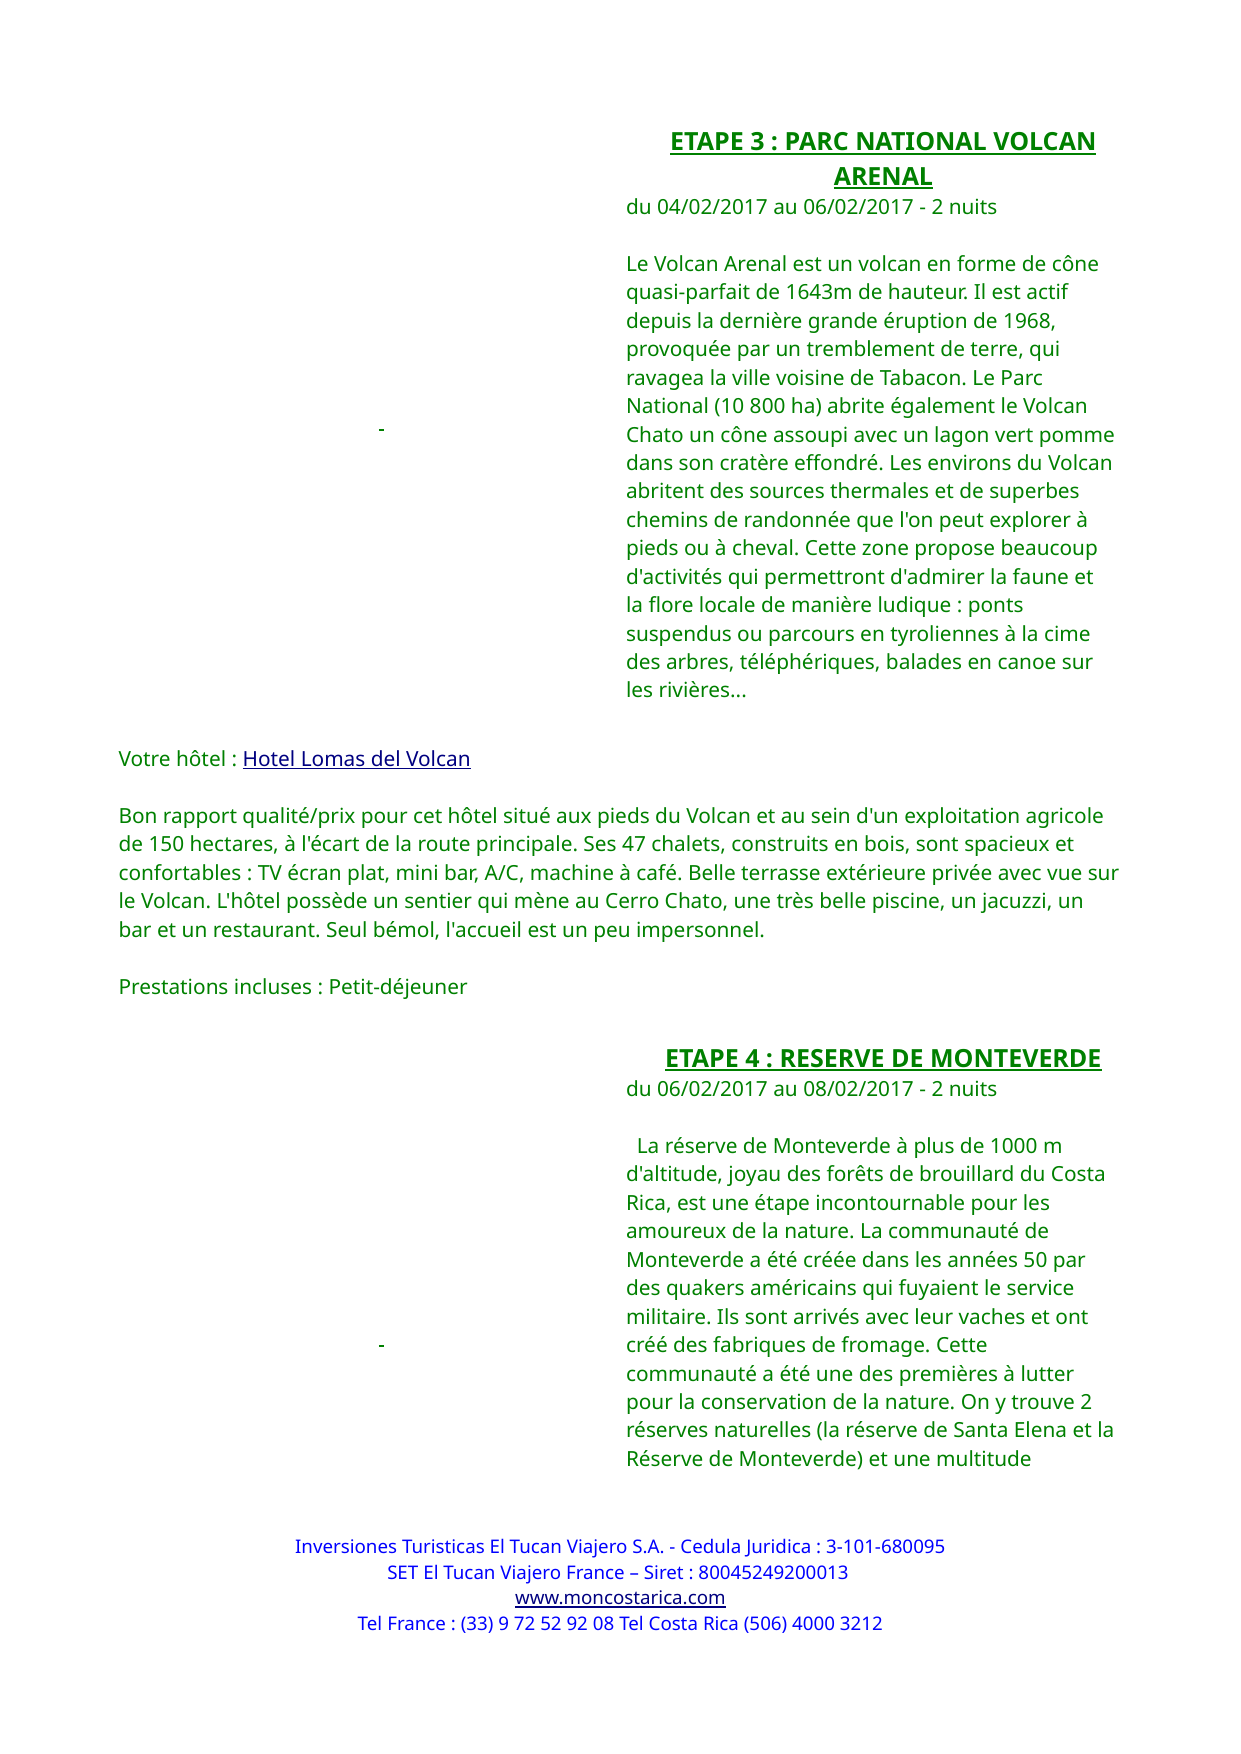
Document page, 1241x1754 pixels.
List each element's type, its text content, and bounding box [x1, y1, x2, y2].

table_header ETAPE 4 : RESERVE DE MONTEVERDE du 06/02/2017 au 08/02/2017 - 2 nuits La réserve de Monteverde à plus de 1000 m d'altitude, joyau des forêts de brouillard du Costa Rica, est une étape incontournable pour les amoureux de la nature. La communauté de Monteverde a été créée dans les années 50 par des quakers américains qui fuyaient le service militaire. Ils sont arrivés avec leur vaches et ont créé des fabriques de fromage. Cette communauté a été une des premières à lutter pour la conservation de la nature. On y trouve 2 réserves naturelles (la réserve de Santa Elena et la Réserve de Monteverde) et une multitude [620, 1035, 1122, 1478]
text Prestations incluses : Petit-déjeuner [118, 972, 1122, 1000]
text Votre hôtel : Hotel Lomas del Volcan [118, 744, 1122, 772]
table_header [118, 1035, 620, 1478]
table_header [118, 118, 620, 710]
text Bon rapport qualité/prix pour cet hôtel situé aux pieds du Volcan et au sein d'un exploitation agricole de 150 hectares, à l'écart de la route principale. Ses 47 chalets, construits en bois, sont spacieux et confortables : TV écran plat, mini bar, A/C, machine à café. Belle terrasse extérieure privée avec vue sur le Volcan. L'hôtel possède un sentier qui mène au Cerro Chato, une très belle piscine, un jacuzzi, un bar et un restaurant. Seul bémol, l'accueil est un peu impersonnel. [118, 801, 1122, 943]
table_header ETAPE 3 : PARC NATIONAL VOLCAN ARENAL du 04/02/2017 au 06/02/2017 - 2 nuits Le Volcan Arenal est un volcan en forme de cône quasi-parfait de 1643m de hauteur. Il est actif depuis la dernière grande éruption de 1968, provoquée par un tremblement de terre, qui ravagea la ville voisine de Tabacon. Le Parc National (10 800 ha) abrite également le Volcan Chato un cône assoupi avec un lagon vert pomme dans son cratère effondré. Les environs du Volcan abritent des sources thermales et de superbes chemins de randonnée que l'on peut explorer à pieds ou à cheval. Cette zone propose beaucoup d'activités qui permettront d'admirer la faune et la flore locale de manière ludique : ponts suspendus ou parcours en tyroliennes à la cime des arbres, téléphériques, balades en canoe sur les rivières... [620, 118, 1122, 710]
